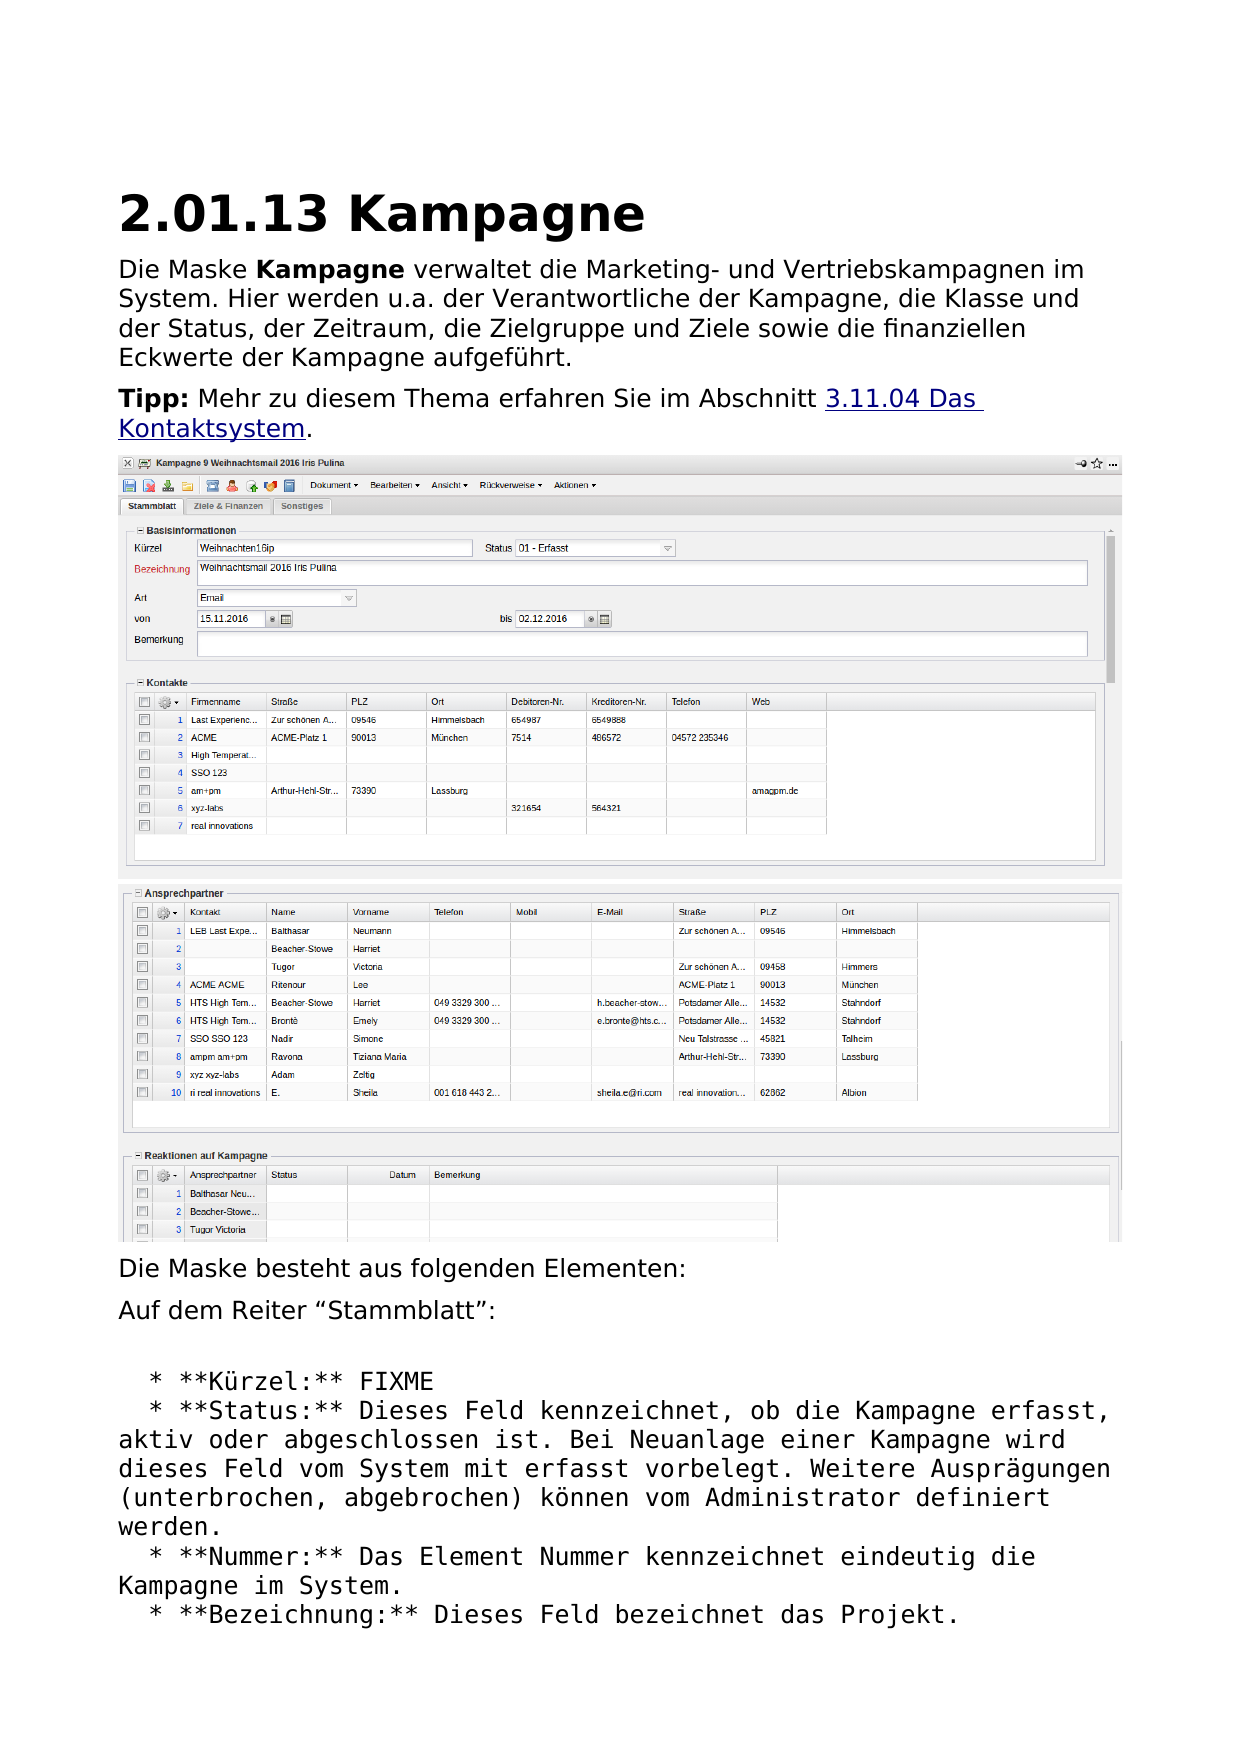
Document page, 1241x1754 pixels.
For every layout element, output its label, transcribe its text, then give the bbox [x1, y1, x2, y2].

picture [118, 884, 1123, 1242]
text Die Maske besteht aus folgenden Elementen: [118, 1254, 1122, 1283]
text * **Kürzel:** FIXME * **Status:** Dieses Feld kennzeichnet, ob die Kampagne erfasst, aktiv oder abgeschlossen ist. Bei Neuanlage einer Kampagne wird dieses Feld vom System mit erfasst vorbelegt. Weitere Ausprägungen (unterbrochen, abgebrochen) können vom Administrator definiert werden. * **Nummer:** Das Element Nummer kennzeichnet eindeutig die Kampagne im System. * **Bezeichnung:** Dieses Feld bezeichnet das Projekt. [118, 1337, 1122, 1629]
text Tipp: Mehr zu diesem Thema erfahren Sie im Abschnitt 3.11.04 Das Kontaktsystem. [118, 385, 1122, 443]
subtitle 2.01.13 Kampagne [118, 185, 1122, 243]
text Auf dem Reiter “Stammblatt”: [118, 1296, 1122, 1325]
picture [118, 455, 1123, 879]
text Die Maske Kampagne verwaltet die Marketing- und Vertriebskampagnen im System. Hier werden u.a. der Verantwortliche der Kampagne, die Klasse und der Status, der Zeitraum, die Zielgruppe und Ziele sowie die finanziellen Eckwerte der Kampagne aufgeführt. [118, 256, 1122, 372]
